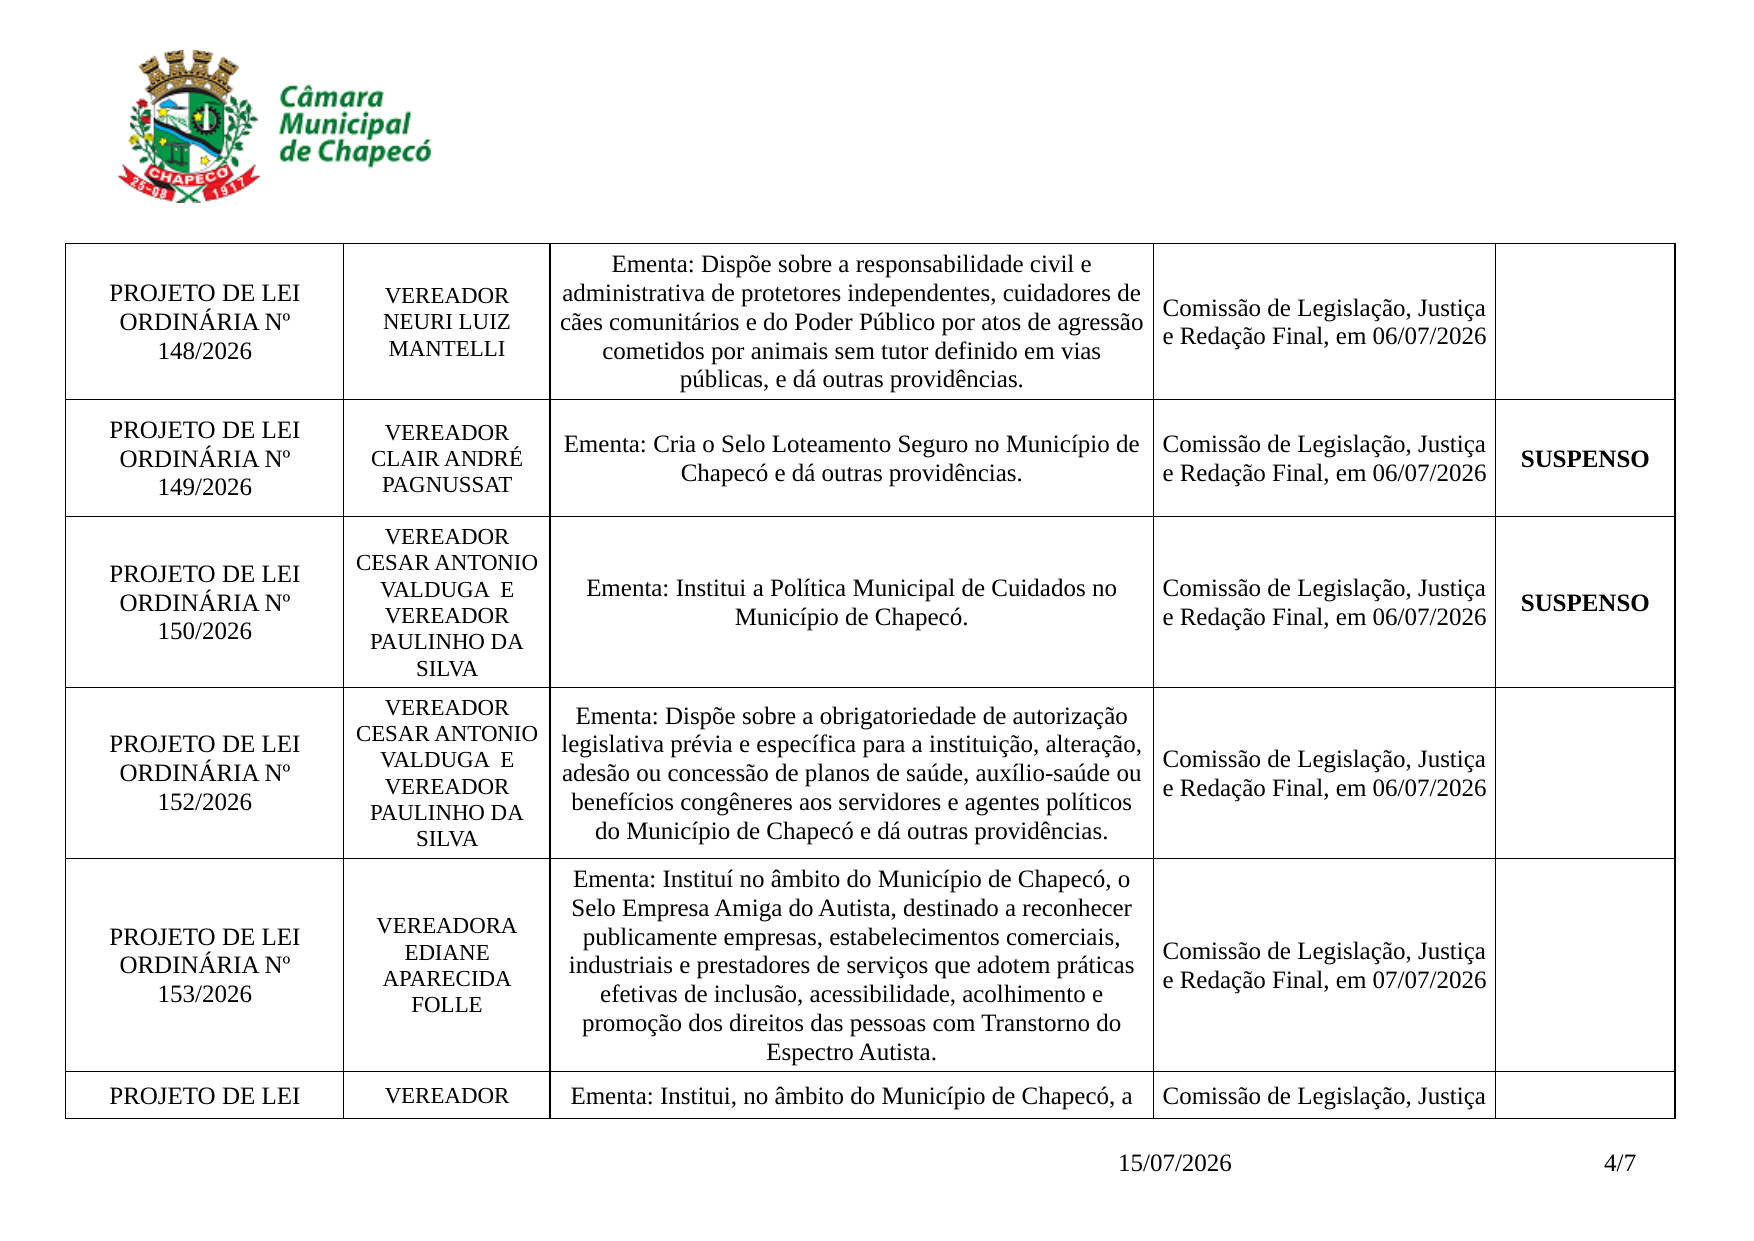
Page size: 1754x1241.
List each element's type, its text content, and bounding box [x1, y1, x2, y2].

table_cell Ementa: Cria o Selo Loteamento Seguro no Município de Chapecó e dá outras providências. [551, 400, 1153, 516]
table_cell VEREADOR CLAIR ANDRÉ PAGNUSSAT [344, 400, 549, 516]
table_cell PROJETO DE LEI ORDINÁRIA Nº 152/2026 [66, 688, 343, 857]
table_cell Comissão de Legislação, Justiça e Redação Final, em 06/07/2026 [1154, 244, 1495, 399]
table_cell PROJETO DE LEI ORDINÁRIA Nº 150/2026 [66, 517, 343, 687]
table_cell Ementa: Institui a Política Municipal de Cuidados no Município de Chapecó. [551, 517, 1153, 687]
table_cell Ementa: Institui, no âmbito do Município de Chapecó, a [551, 1072, 1153, 1118]
table_cell VEREADOR [344, 1072, 549, 1118]
table_cell SUSPENSO [1496, 400, 1674, 516]
picture [118, 50, 431, 203]
table_cell Ementa: Dispõe sobre a obrigatoriedade de autorização legislativa prévia e específica para a instituição, alteração, adesão ou concessão de planos de saúde, auxílio-saúde ou benefícios congêneres aos servidores e agentes políticos do Município de Chapecó e dá outras providências. [551, 688, 1153, 857]
table_cell VEREADOR CESAR ANTONIO VALDUGA E VEREADOR PAULINHO DA SILVA [344, 688, 549, 857]
table_cell Comissão de Legislação, Justiça e Redação Final, em 06/07/2026 [1154, 517, 1495, 687]
table_cell Ementa: Instituí no âmbito do Município de Chapecó, o Selo Empresa Amiga do Autista, destinado a reconhecer publicamente empresas, estabelecimentos comerciais, industriais e prestadores de serviços que adotem práticas efetivas de inclusão, acessibilidade, acolhimento e promoção dos direitos das pessoas com Transtorno do Espectro Autista. [551, 859, 1153, 1071]
table_cell PROJETO DE LEI ORDINÁRIA Nº 149/2026 [66, 400, 343, 516]
table_cell SUSPENSO [1496, 517, 1674, 687]
table_cell PROJETO DE LEI ORDINÁRIA Nº 153/2026 [66, 859, 343, 1071]
table_cell [1496, 688, 1674, 857]
table_cell Comissão de Legislação, Justiça e Redação Final, em 06/07/2026 [1154, 400, 1495, 516]
table_cell [1496, 859, 1674, 1071]
table_cell PROJETO DE LEI ORDINÁRIA Nº 148/2026 [66, 244, 343, 399]
table_cell Ementa: Dispõe sobre a responsabilidade civil e administrativa de protetores independentes, cuidadores de cães comunitários e do Poder Público por atos de agressão cometidos por animais sem tutor definido em vias públicas, e dá outras providências. [551, 244, 1153, 399]
table_cell VEREADOR NEURI LUIZ MANTELLI [344, 244, 549, 399]
table_cell Comissão de Legislação, Justiça [1154, 1072, 1495, 1118]
table_cell Comissão de Legislação, Justiça e Redação Final, em 06/07/2026 [1154, 688, 1495, 857]
table_cell VEREADORA EDIANE APARECIDA FOLLE [344, 859, 549, 1071]
table_cell [1496, 244, 1674, 399]
table_cell Comissão de Legislação, Justiça e Redação Final, em 07/07/2026 [1154, 859, 1495, 1071]
table_cell [1496, 1072, 1674, 1118]
table_cell VEREADOR CESAR ANTONIO VALDUGA E VEREADOR PAULINHO DA SILVA [344, 517, 549, 687]
table_cell PROJETO DE LEI [66, 1072, 343, 1118]
